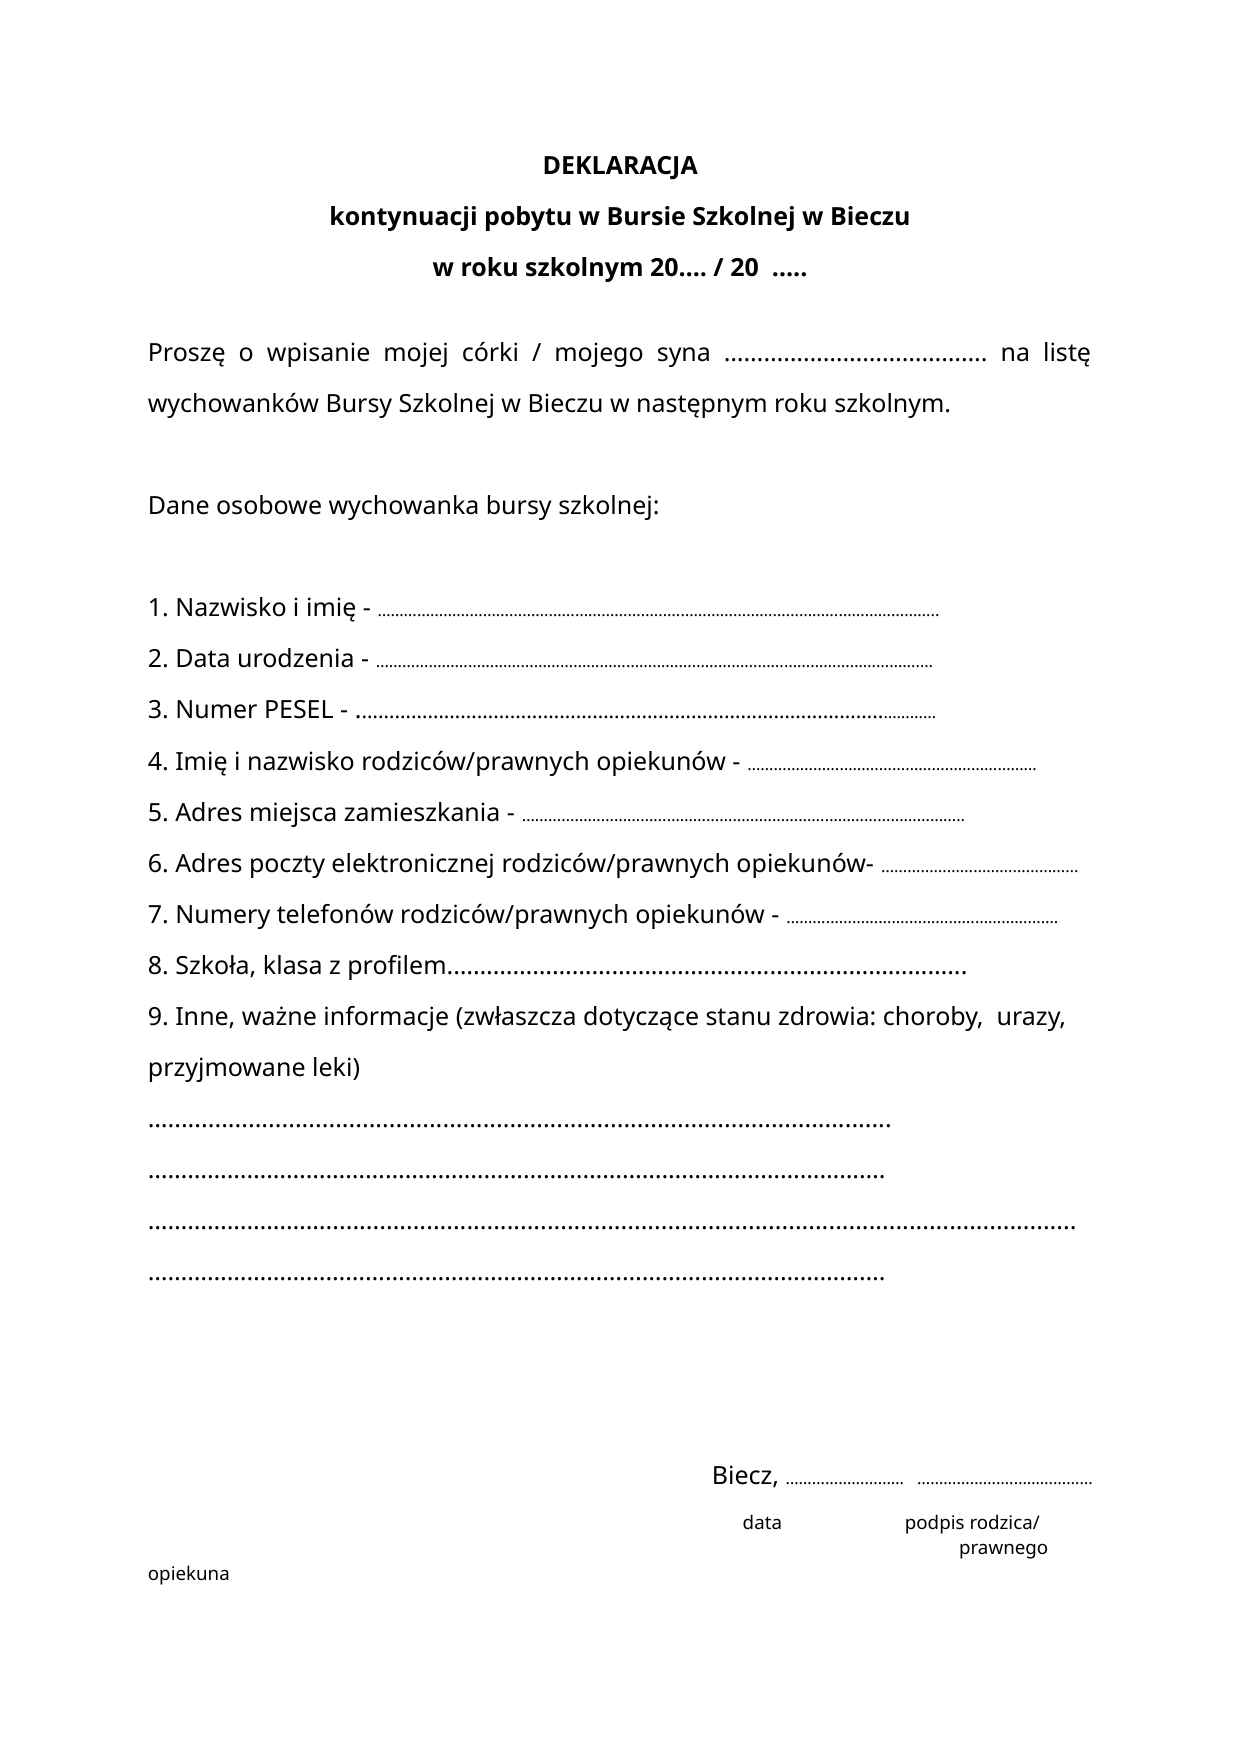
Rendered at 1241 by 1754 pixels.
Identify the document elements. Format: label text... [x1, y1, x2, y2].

text 1. Nazwisko i imię - ………………………………………………………...…………………………………………………….. [148, 590, 1093, 624]
text DEKLARACJA [148, 148, 1093, 182]
text 3. Numer PESEL - .…………………………………………………………………………………..………… [148, 692, 1093, 726]
text 4. Imię i nazwisko rodziców/prawnych opiekunów - ………………………………………………………… [148, 743, 1093, 777]
text 5. Adres miejsca zamieszkania - ……………………………………………………………………………………….. [148, 794, 1093, 828]
text 8. Szkoła, klasa z profilem.…………………………………………………………………... [148, 947, 1093, 981]
text 9. Inne, ważne informacje (zwłaszcza dotyczące stanu zdrowia: choroby, urazy, przyjmowane leki) …............................................................................................................ ………………………………………………………………………………………………….………………………................................................................................................................…………………………………………………………………………………………………. [148, 998, 1093, 1288]
text data podpis rodzica/ prawnego opiekuna [148, 1509, 1093, 1586]
text 2. Data urodzenia - ………………………………………………………………………………………………………………. [148, 641, 1093, 675]
text 7. Numery telefonów rodziców/prawnych opiekunów - …………………….………………………………. [148, 896, 1093, 930]
text Proszę o wpisanie mojej córki / mojego syna …………………………………. na listę wychowanków Bursy Szkolnej w Bieczu w następnym roku szkolnym. [148, 335, 1093, 420]
text Dane osobowe wychowanka bursy szkolnej: [148, 488, 1093, 522]
text Biecz, ……………………… ………………….……………… [148, 1458, 1093, 1492]
text w roku szkolnym 20…. / 20 ….. [148, 250, 1093, 284]
text kontynuacji pobytu w Bursie Szkolnej w Bieczu [148, 199, 1093, 233]
text 6. Adres poczty elektronicznej rodziców/prawnych opiekunów- ……………………………………… [148, 845, 1093, 879]
